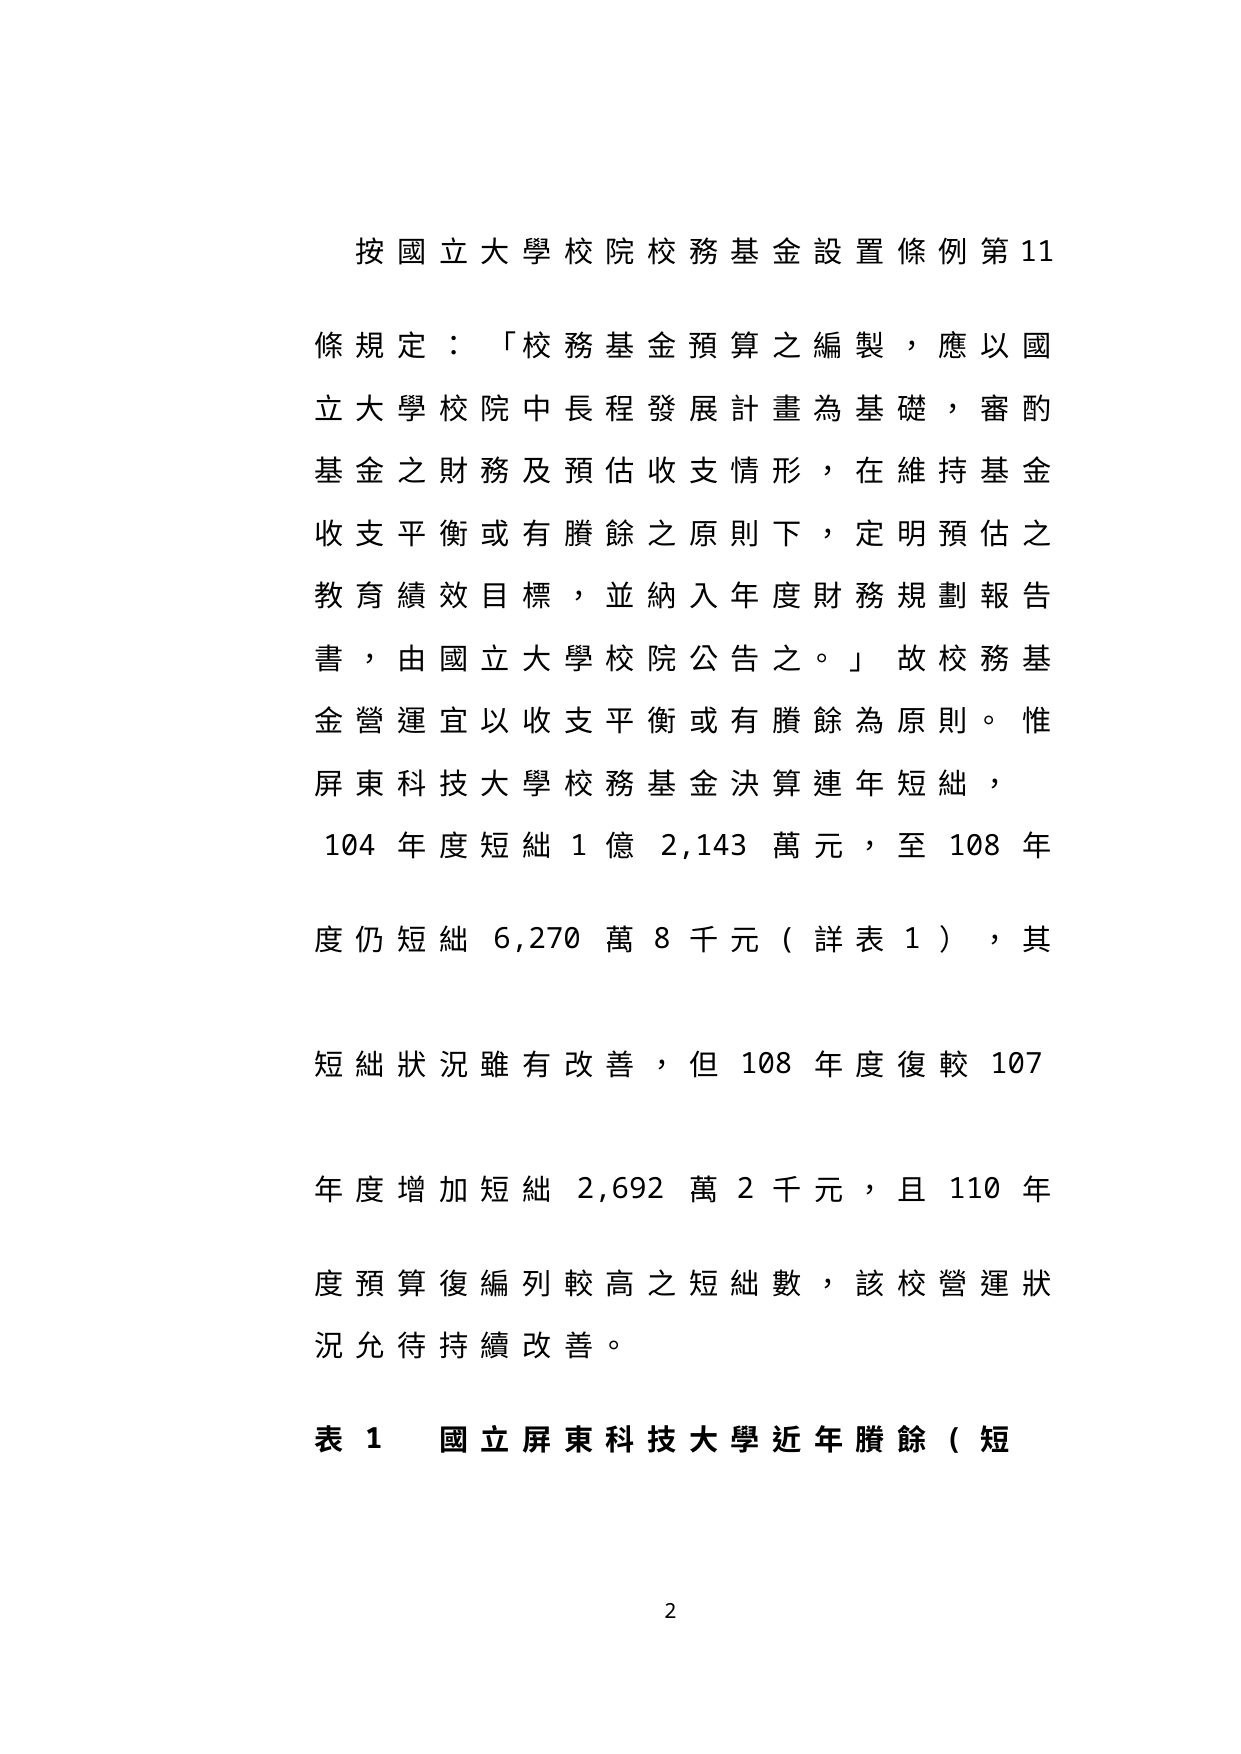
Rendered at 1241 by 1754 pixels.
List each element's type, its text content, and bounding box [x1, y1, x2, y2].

text 按國立大學校院校務基金設置條例第11條規定：「校務基金預算之編製，應以國立大學校院中長程發展計畫為基礎，審酌基金之財務及預估收支情形，在維持基金收支平衡或有賸餘之原則下，定明預估之教育績效目標，並納入年度財務規劃報告書，由國立大學校院公告之。」故校務基金營運宜以收支平衡或有賸餘為原則。惟屏東科技大學校務基金決算連年短絀，104年度短絀1億2,143萬元，至108年度仍短絀6,270萬8千元(詳表1），其短絀狀況雖有改善，但108年度復較107年度增加短絀2,692萬2千元，且110年度預算復編列較高之短絀數，該校營運狀況允待持續改善。 [271, 177, 1058, 1365]
text 表1 國立屏東科技大學近年賸餘(短 [268, 1365, 1058, 1490]
